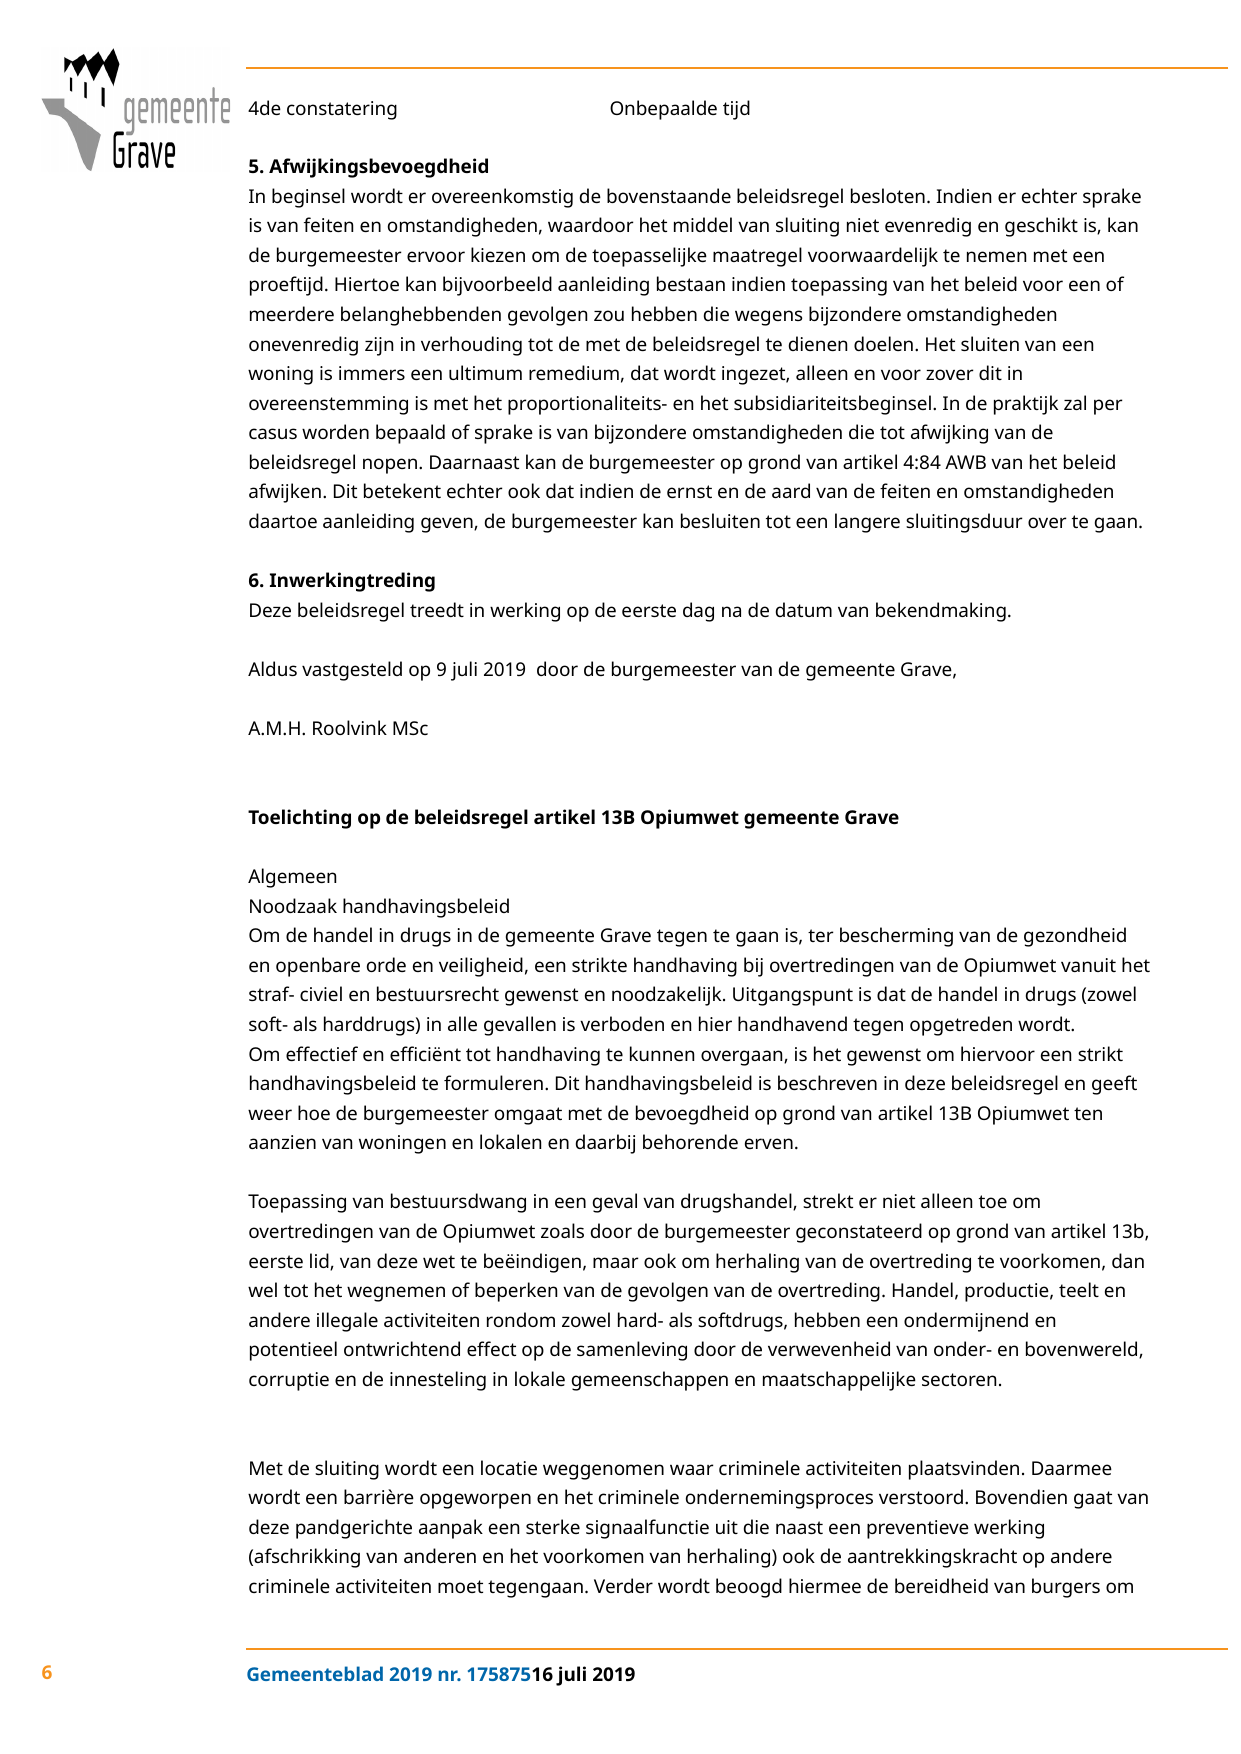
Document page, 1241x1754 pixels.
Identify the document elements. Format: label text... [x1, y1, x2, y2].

table_cell Onbepaalde tijd [609, 95, 790, 121]
table_cell [429, 95, 609, 121]
text Aldus vastgesteld op 9 juli 2019 door de burgemeester van de gemeente Grave, [248, 656, 1152, 682]
table_cell 4de constatering [248, 95, 429, 121]
text 5. Afwijkingsbevoegdheid [248, 153, 1152, 179]
text Om de handel in drugs in de gemeente Grave tegen te gaan is, ter bescherming van de gezondheid en openbare orde en veiligheid, een strikte handhaving bij overtredingen van de Opiumwet vanuit het straf- civiel en bestuursrecht gewenst en noodzakelijk. Uitgangspunt is dat de handel in drugs (zowel soft- als harddrugs) in alle gevallen is verboden en hier handhavend tegen opgetreden wordt. [248, 922, 1152, 1037]
table_cell [790, 95, 971, 121]
picture [41, 47, 231, 172]
text Met de sluiting wordt een locatie weggenomen waar criminele activiteiten plaatsvinden. Daarmee wordt een barrière opgeworpen en het criminele ondernemingsproces verstoord. Bovendien gaat van deze pandgerichte aanpak een sterke signaalfunctie uit die naast een preventieve werking (afschrikking van anderen en het voorkomen van herhaling) ook de aantrekkingskracht op andere criminele activiteiten moet tegengaan. Verder wordt beoogd hiermee de bereidheid van burgers om [248, 1455, 1152, 1599]
text Algemeen [248, 863, 1152, 889]
text In beginsel wordt er overeenkomstig de bovenstaande beleidsregel besloten. Indien er echter sprake is van feiten en omstandigheden, waardoor het middel van sluiting niet evenredig en geschikt is, kan de burgemeester ervoor kiezen om de toepasselijke maatregel voorwaardelijk te nemen met een proeftijd. Hiertoe kan bijvoorbeeld aanleiding bestaan indien toepassing van het beleid voor een of meerdere belanghebbenden gevolgen zou hebben die wegens bijzondere omstandigheden onevenredig zijn in verhouding tot de met de beleidsregel te dienen doelen. Het sluiten van een woning is immers een ultimum remedium, dat wordt ingezet, alleen en voor zover dit in overeenstemming is met het proportionaliteits- en het subsidiariteitsbeginsel. In de praktijk zal per casus worden bepaald of sprake is van bijzondere omstandigheden die tot afwijking van de beleidsregel nopen. Daarnaast kan de burgemeester op grond van artikel 4:84 AWB van het beleid afwijken. Dit betekent echter ook dat indien de ernst en de aard van de feiten en omstandigheden daartoe aanleiding geven, de burgemeester kan besluiten tot een langere sluitingsduur over te gaan. [248, 183, 1152, 534]
text Om effectief en efficiënt tot handhaving te kunnen overgaan, is het gewenst om hiervoor een strikt handhavingsbeleid te formuleren. Dit handhavingsbeleid is beschreven in deze beleidsregel en geeft weer hoe de burgemeester omgaat met de bevoegdheid op grond van artikel 13B Opiumwet ten aanzien van woningen en lokalen en daarbij behorende erven. [248, 1041, 1152, 1155]
text 6. Inwerkingtreding [248, 567, 1152, 593]
text Toepassing van bestuursdwang in een geval van drugshandel, strekt er niet alleen toe om overtredingen van de Opiumwet zoals door de burgemeester geconstateerd op grond van artikel 13b, eerste lid, van deze wet te beëindigen, maar ook om herhaling van de overtreding te voorkomen, dan wel tot het wegnemen of beperken van de gevolgen van de overtreding. Handel, productie, teelt en andere illegale activiteiten rondom zowel hard- als softdrugs, hebben een ondermijnend en potentieel ontwrichtend effect op de samenleving door de verwevenheid van onder- en bovenwereld, corruptie en de innesteling in lokale gemeenschappen en maatschappelijke sectoren. [248, 1189, 1152, 1392]
text A.M.H. Roolvink MSc [248, 715, 1152, 741]
text Toelichting op de beleidsregel artikel 13B Opiumwet gemeente Grave [248, 804, 1152, 830]
table_cell [971, 95, 1152, 121]
text Noodzaak handhavingsbeleid [248, 893, 1152, 919]
text Deze beleidsregel treedt in werking op de eerste dag na de datum van bekendmaking. [248, 597, 1152, 623]
